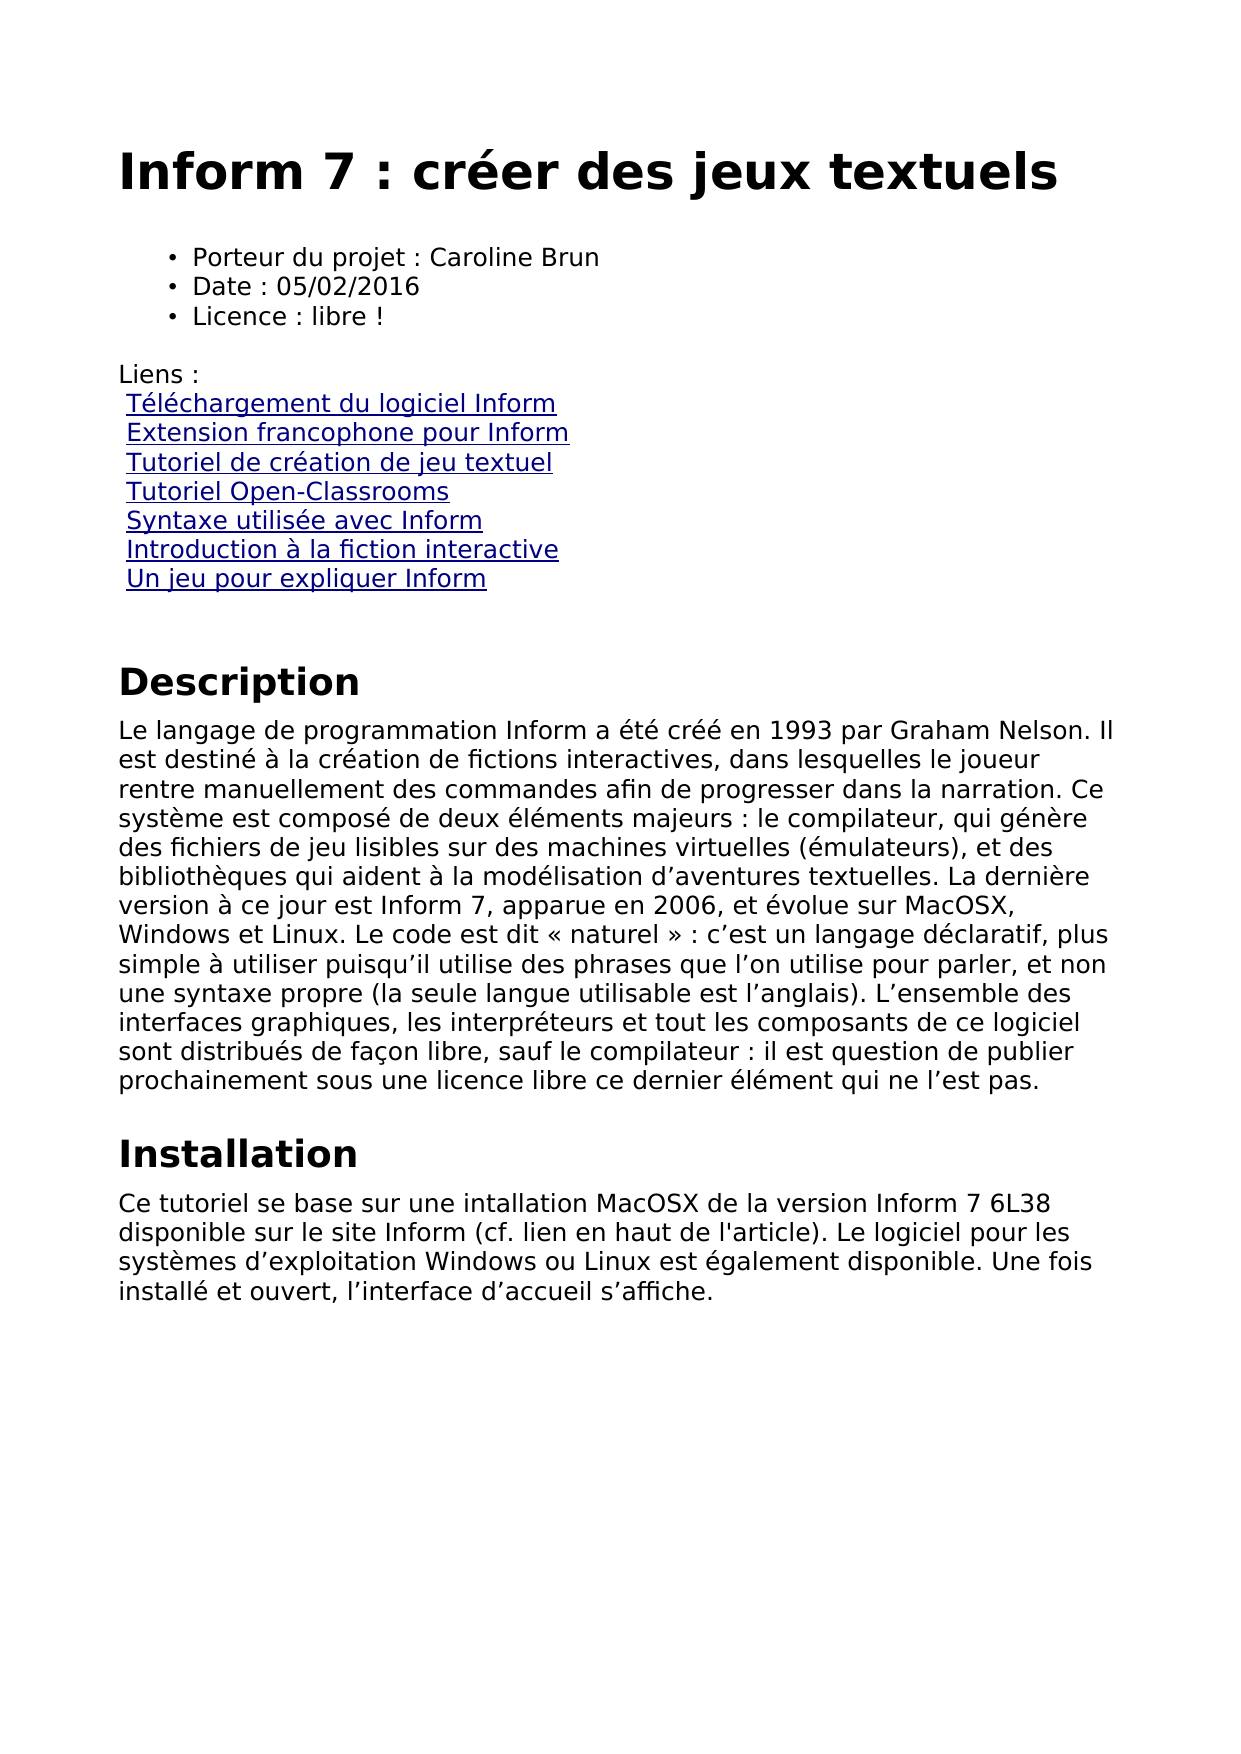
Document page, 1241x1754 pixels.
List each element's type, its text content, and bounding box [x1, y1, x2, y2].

subtitle Installation [118, 1133, 1122, 1177]
text Le langage de programmation Inform a été créé en 1993 par Graham Nelson. Il est destiné à la création de fictions interactives, dans lesquelles le joueur rentre manuellement des commandes afin de progresser dans la narration. Ce système est composé de deux éléments majeurs : le compilateur, qui génère des fichiers de jeu lisibles sur des machines virtuelles (émulateurs), et des bibliothèques qui aident à la modélisation d’aventures textuelles. La dernière version à ce jour est Inform 7, apparue en 2006, et évolue sur MacOSX, Windows et Linux. Le code est dit « naturel » : c’est un langage déclaratif, plus simple à utiliser puisqu’il utilise des phrases que l’on utilise pour parler, et non une syntaxe propre (la seule langue utilisable est l’anglais). L’ensemble des interfaces graphiques, les interpréteurs et tout les composants de ce logiciel sont distribués de façon libre, sauf le compilateur : il est question de publier prochainement sous une licence libre ce dernier élément qui ne l’est pas. [118, 716, 1122, 1096]
subtitle Inform 7 : créer des jeux textuels [118, 143, 1122, 201]
list Licence : libre ! [177, 302, 1122, 331]
list Date : 05/02/2016 [177, 272, 1122, 302]
text Liens : Téléchargement du logiciel Inform Extension francophone pour Inform Tutoriel de création de jeu textuel Tutoriel Open-Classrooms Syntaxe utilisée avec Inform Introduction à la fiction interactive Un jeu pour expliquer Inform [118, 360, 1122, 623]
text Ce tutoriel se base sur une intallation MacOSX de la version Inform 7 6L38 disponible sur le site Inform (cf. lien en haut de l'article). Le logiciel pour les systèmes d’exploitation Windows ou Linux est également disponible. Une fois installé et ouvert, l’interface d’accueil s’affiche. [118, 1189, 1122, 1306]
list Porteur du projet : Caroline Brun [177, 243, 1122, 272]
subtitle Description [118, 660, 1122, 704]
